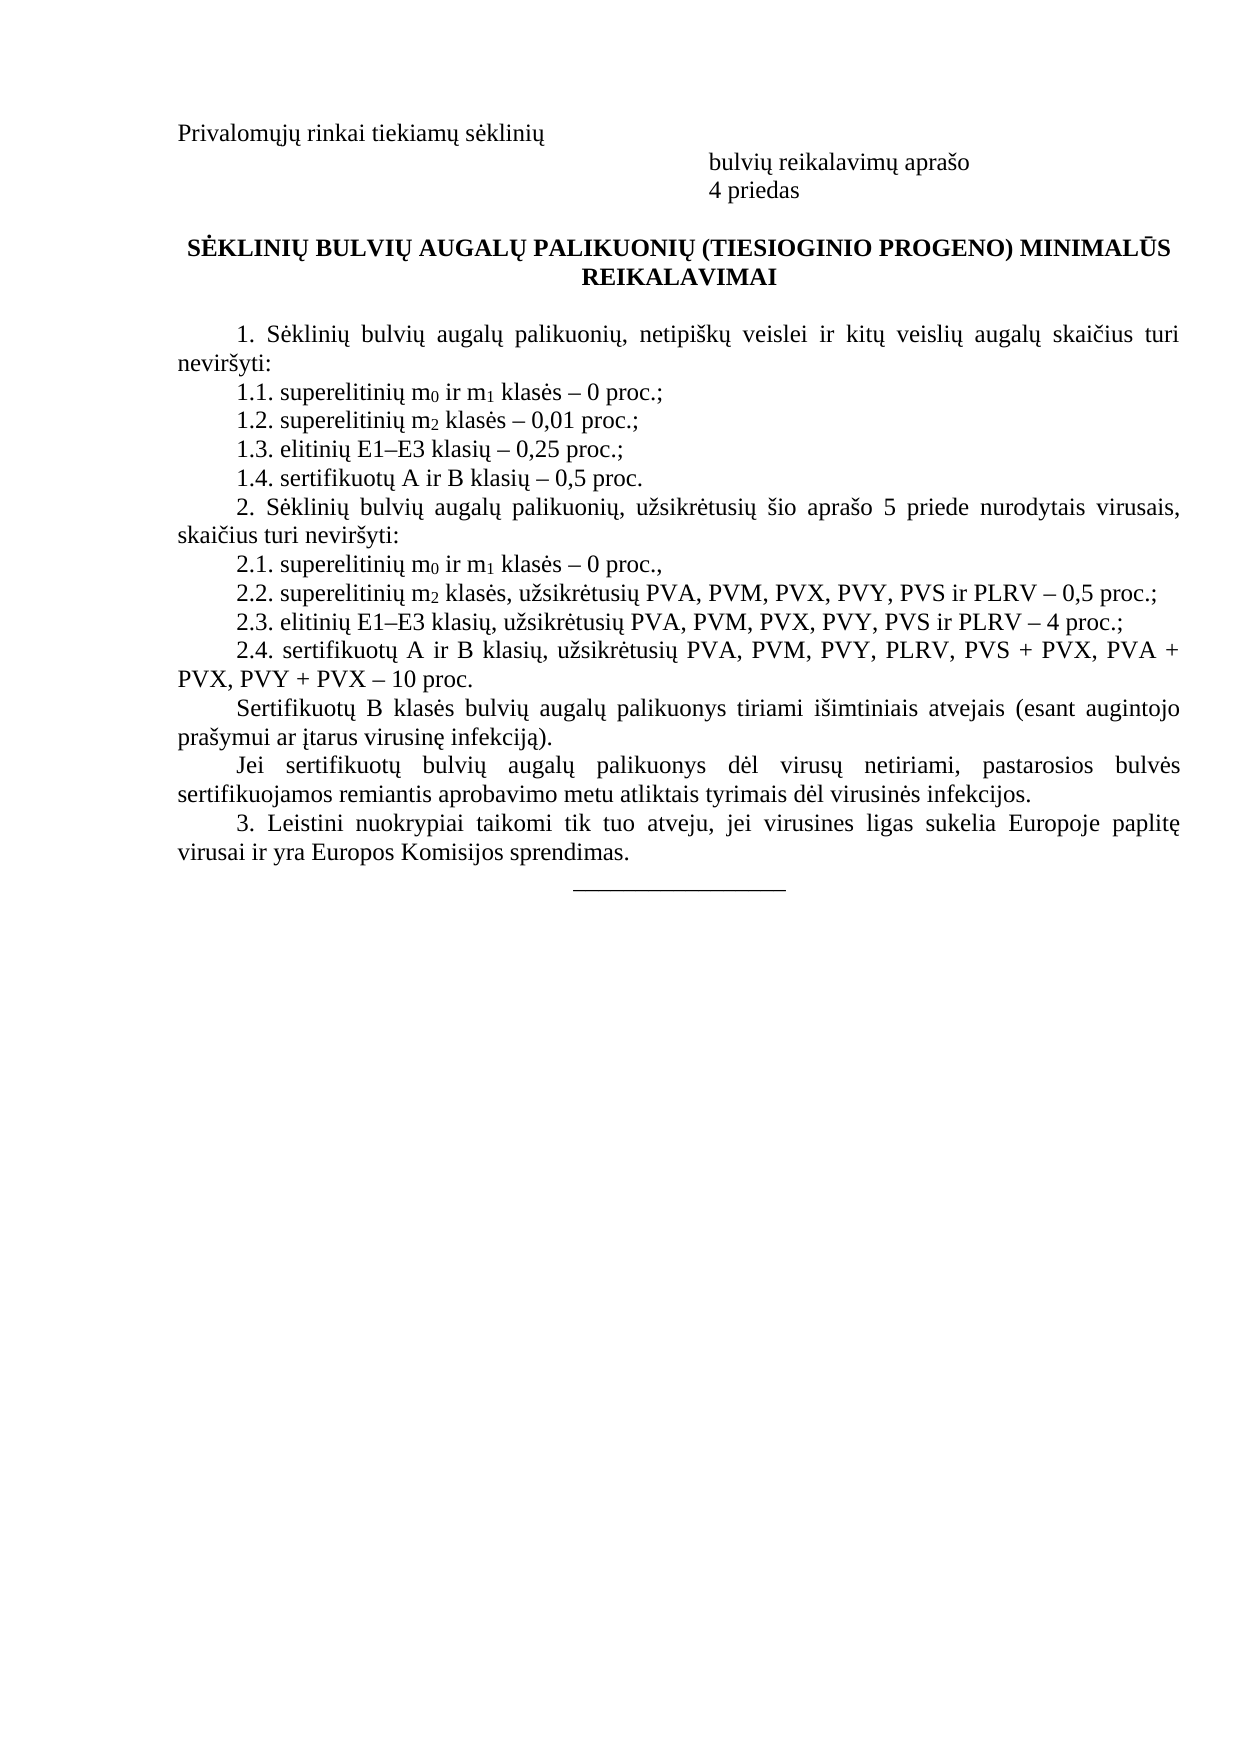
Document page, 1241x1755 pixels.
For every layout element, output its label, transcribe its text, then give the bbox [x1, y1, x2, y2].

text 2.2. superelitinių m2 klasės, užsikrėtusių PVA, PVM, PVX, PVY, PVS ir PLRV – 0,5 proc.; [177, 578, 1181, 607]
text Sertifikuotų B klasės bulvių augalų palikuonys tiriami išimtiniais atvejais (esant augintojo prašymui ar įtarus virusinę infekciją). [177, 693, 1181, 751]
text 1.2. superelitinių m2 klasės – 0,01 proc.; [177, 406, 1181, 434]
text Privalomųjų rinkai tiekiamų sėklinių [177, 118, 1181, 147]
text 3. Leistini nuokrypiai taikomi tik tuo atveju, jei virusines ligas sukelia Europoje paplitę virusai ir yra Europos Komisijos sprendimas. [177, 808, 1181, 866]
text 2.4. sertifikuotų A ir B klasių, užsikrėtusių PVA, PVM, PVY, PLRV, PVS + PVX, PVA + PVX, PVY + PVX – 10 proc. [177, 636, 1181, 693]
text Jei sertifikuotų bulvių augalų palikuonys dėl virusų netiriami, pastarosios bulvės sertifikuojamos remiantis aprobavimo metu atliktais tyrimais dėl virusinės infekcijos. [177, 751, 1181, 808]
text 4 priedas [177, 176, 1181, 204]
text _________________ [177, 866, 1181, 894]
text 1. Sėklinių bulvių augalų palikuonių, netipiškų veislei ir kitų veislių augalų skaičius turi neviršyti: [177, 319, 1181, 377]
text 1.3. elitinių E1–E3 klasių – 0,25 proc.; [177, 434, 1181, 463]
text 2.3. elitinių E1–E3 klasių, užsikrėtusių PVA, PVM, PVX, PVY, PVS ir PLRV – 4 proc.; [177, 607, 1181, 636]
text 1.1. superelitinių m0 ir m1 klasės – 0 proc.; [177, 377, 1181, 406]
text 2. Sėklinių bulvių augalų palikuonių, užsikrėtusių šio aprašo 5 priede nurodytais virusais, skaičius turi neviršyti: [177, 492, 1181, 549]
text bulvių reikalavimų aprašo [177, 147, 1181, 176]
text SĖKLINIŲ BULVIŲ AUGALŲ PALIKUONIŲ (TIESIOGINIO PROGENO) MINIMALŪS REIKALAVIMAI [177, 233, 1181, 291]
text 2.1. superelitinių m0 ir m1 klasės – 0 proc., [177, 549, 1181, 578]
text 1.4. sertifikuotų A ir B klasių – 0,5 proc. [177, 463, 1181, 492]
